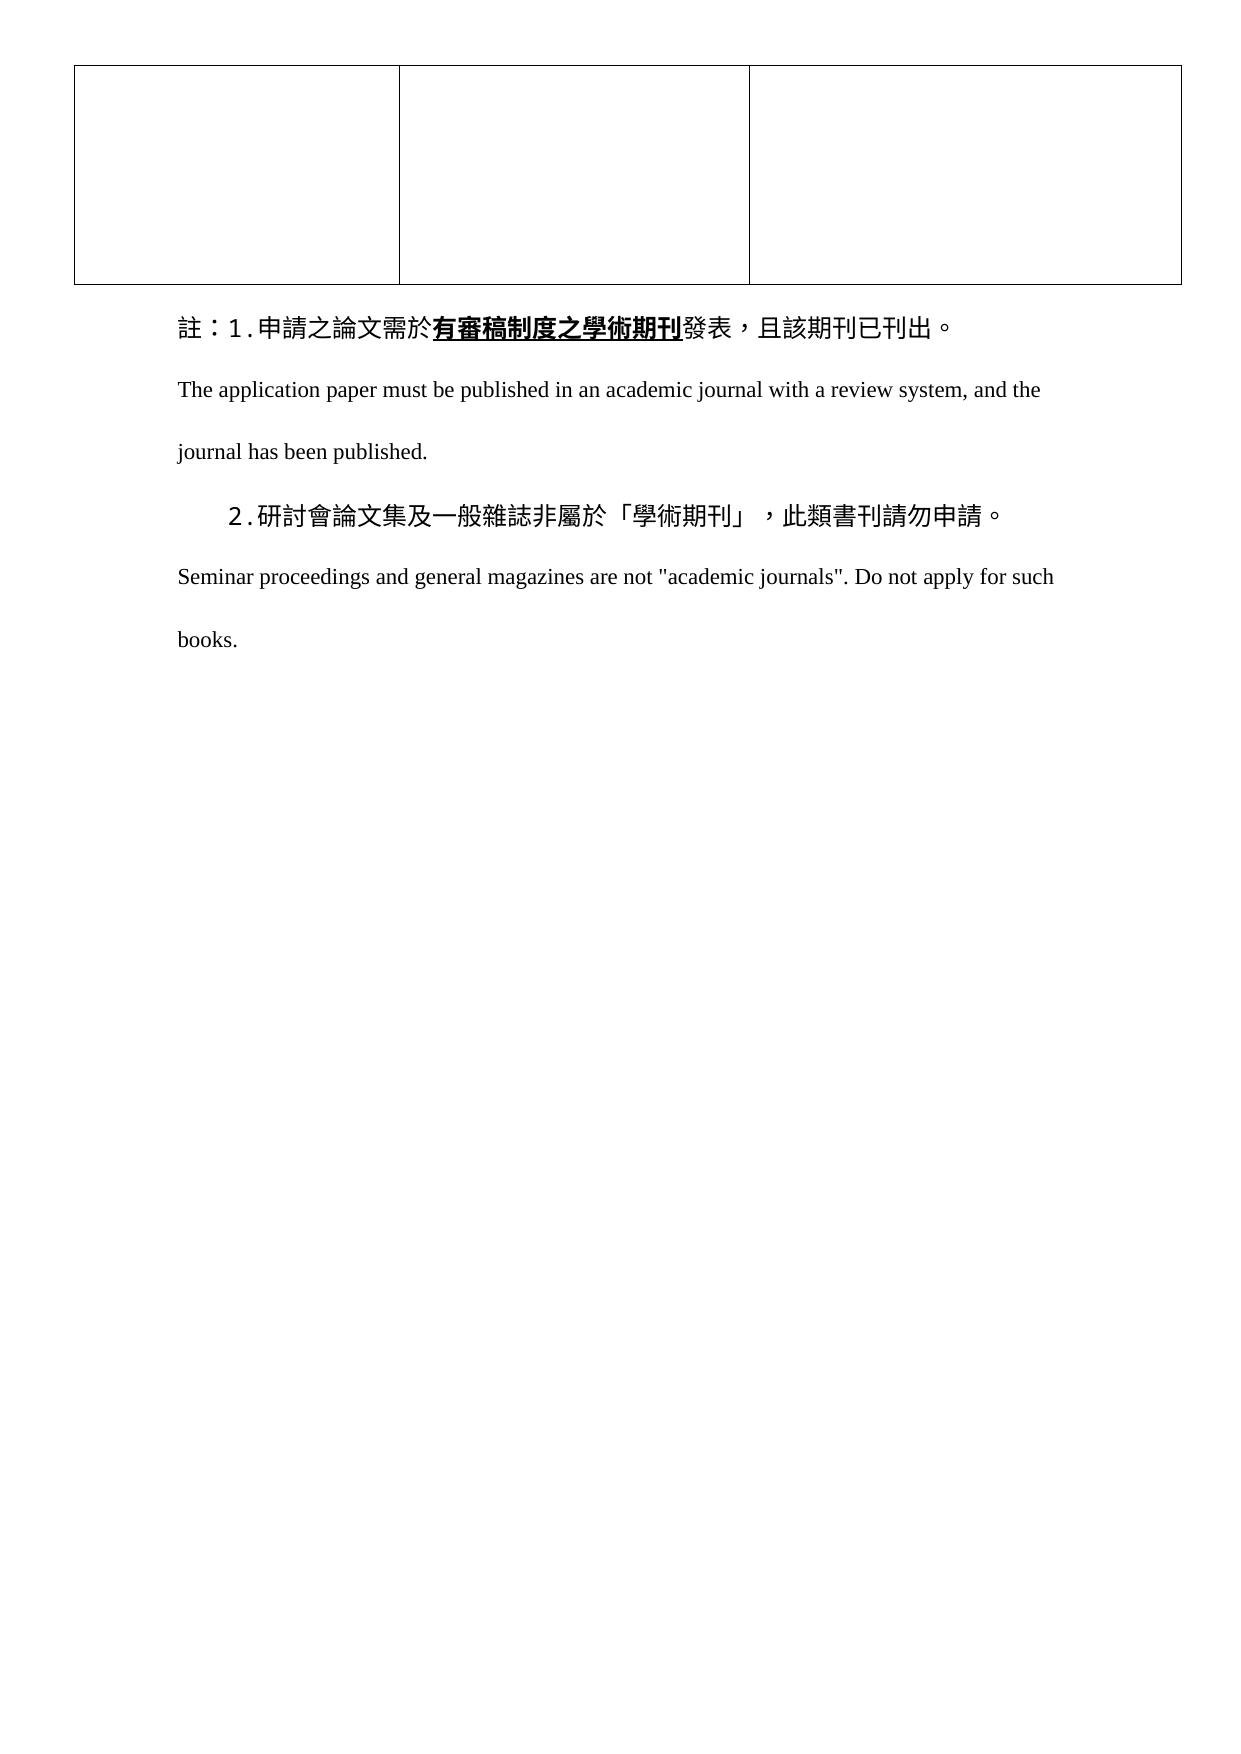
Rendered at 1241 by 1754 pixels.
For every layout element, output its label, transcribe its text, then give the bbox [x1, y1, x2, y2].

table_cell [75, 66, 399, 284]
text The application paper must be published in an academic journal with a review system, and the journal has been published. [177, 347, 1078, 472]
table_cell [750, 66, 1181, 284]
table_cell [400, 66, 749, 284]
text 2.研討會論文集及一般雜誌非屬於「學術期刊」，此類書刊請勿申請。 [177, 472, 1078, 535]
text 註：1.申請之論文需於有審稿制度之學術期刊發表，且該期刊已刊出。 [177, 285, 1078, 347]
text Seminar proceedings and general magazines are not "academic journals". Do not apply for such books. [177, 535, 1078, 660]
